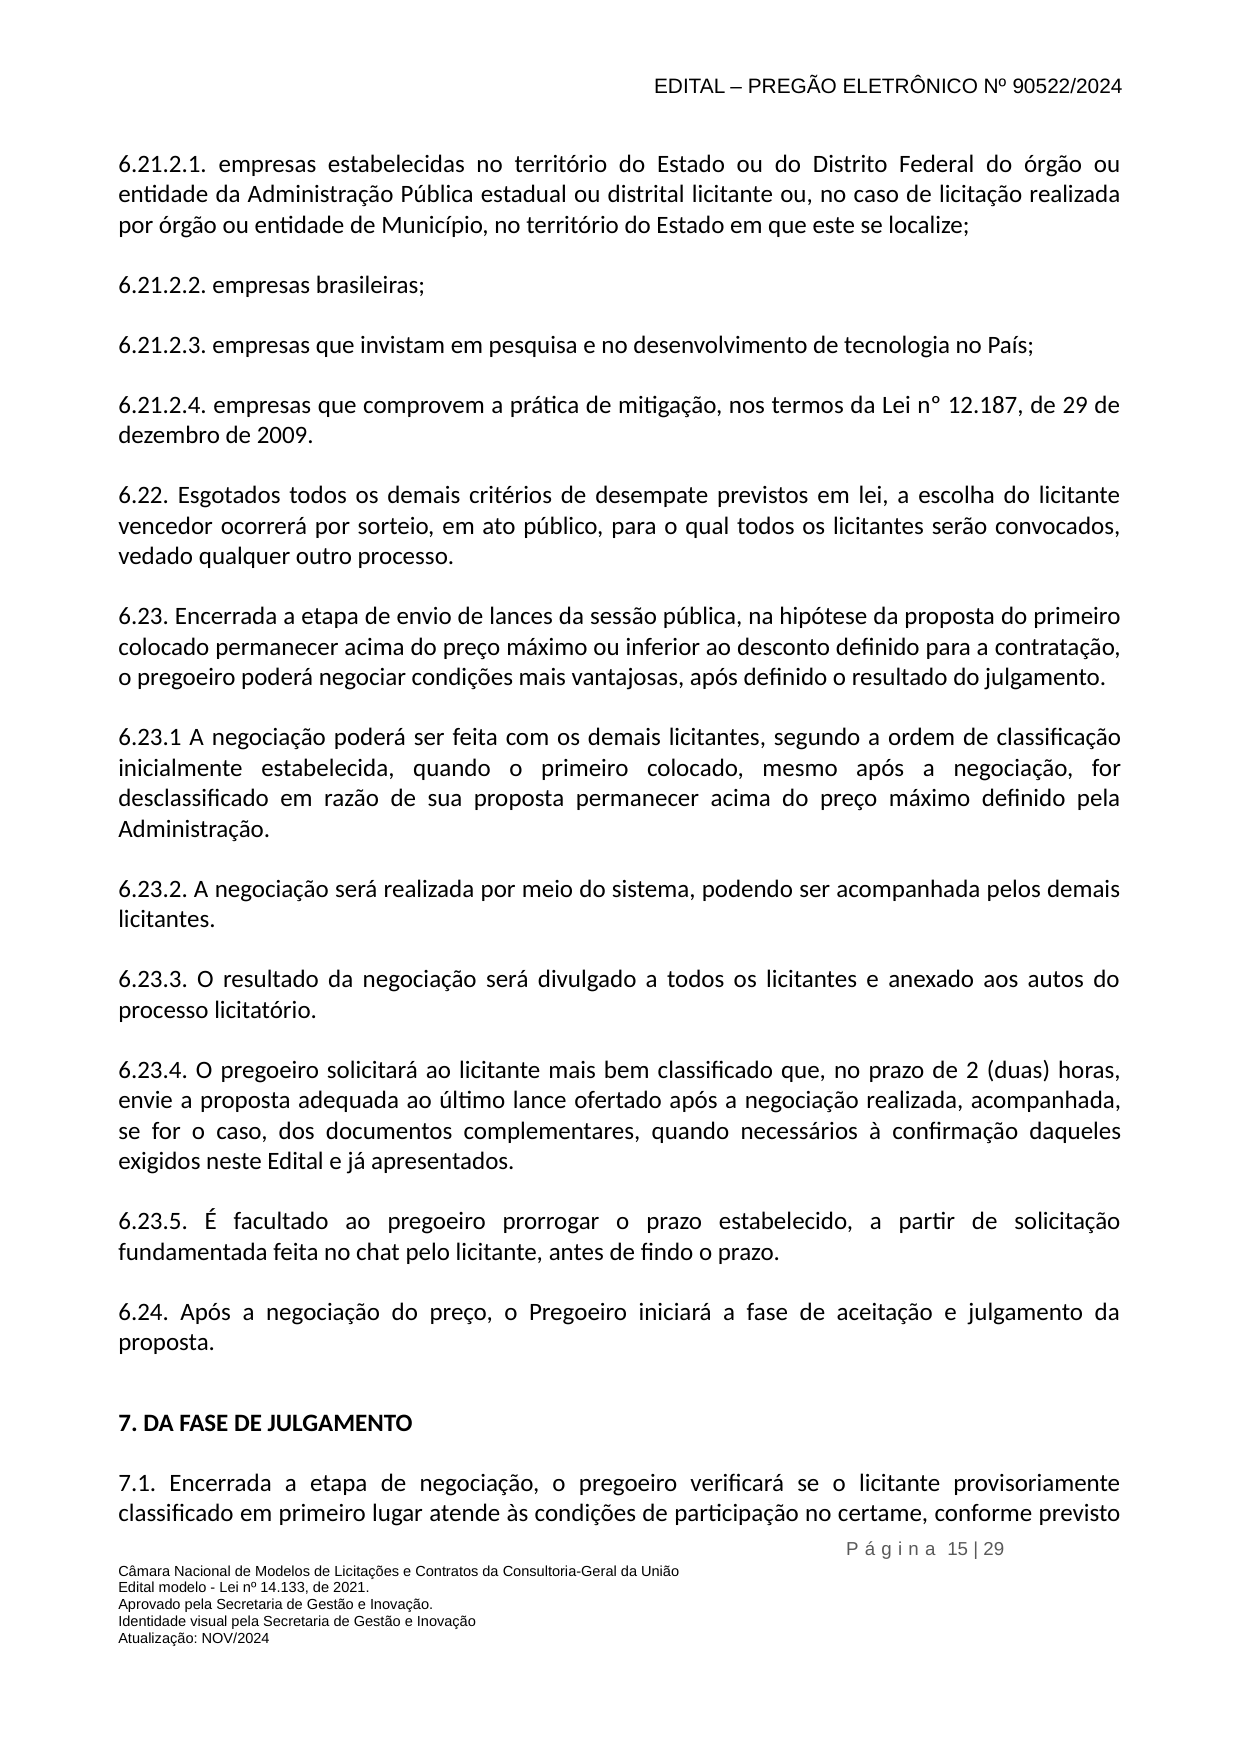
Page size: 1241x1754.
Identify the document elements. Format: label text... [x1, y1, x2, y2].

text 6.21.2.1. empresas estabelecidas no território do Estado ou do Distrito Federal do órgão ou entidade da Administração Pública estadual ou distrital licitante ou, no caso de licitação realizada por órgão ou entidade de Município, no território do Estado em que este se localize; [118, 148, 1122, 239]
text 6.21.2.3. empresas que invistam em pesquisa e no desenvolvimento de tecnologia no País; [118, 329, 1122, 359]
text 7.1. Encerrada a etapa de negociação, o pregoeiro verificará se o licitante provisoriamente classificado em primeiro lugar atende às condições de participação no certame, conforme previsto [118, 1467, 1122, 1528]
subtitle 7. DA FASE DE JULGAMENTO [118, 1407, 1122, 1438]
text 6.22. Esgotados todos os demais critérios de desempate previstos em lei, a escolha do licitante vencedor ocorrerá por sorteio, em ato público, para o qual todos os licitantes serão convocados, vedado qualquer outro processo. [118, 479, 1122, 571]
text 6.23.5. É facultado ao pregoeiro prorrogar o prazo estabelecido, a partir de solicitação fundamentada feita no chat pelo licitante, antes de findo o prazo. [118, 1206, 1122, 1267]
text 6.21.2.4. empresas que comprovem a prática de mitigação, nos termos da Lei nº 12.187, de 29 de dezembro de 2009. [118, 389, 1122, 450]
text 6.21.2.2. empresas brasileiras; [118, 269, 1122, 299]
text 6.23.4. O pregoeiro solicitará ao licitante mais bem classificado que, no prazo de 2 (duas) horas, envie a proposta adequada ao último lance ofertado após a negociação realizada, acompanhada, se for o caso, dos documentos complementares, quando necessários à confirmação daqueles exigidos neste Edital e já apresentados. [118, 1054, 1122, 1176]
text 6.23. Encerrada a etapa de envio de lances da sessão pública, na hipótese da proposta do primeiro colocado permanecer acima do preço máximo ou inferior ao desconto definido para a contratação, o pregoeiro poderá negociar condições mais vantajosas, após definido o resultado do julgamento. [118, 600, 1122, 692]
text 6.23.1 A negociação poderá ser feita com os demais licitantes, segundo a ordem de classificação inicialmente estabelecida, quando o primeiro colocado, mesmo após a negociação, for desclassificado em razão de sua proposta permanecer acima do preço máximo definido pela Administração. [118, 721, 1122, 843]
text 6.24. Após a negociação do preço, o Pregoeiro iniciará a fase de aceitação e julgamento da proposta. [118, 1296, 1122, 1357]
text 6.23.2. A negociação será realizada por meio do sistema, podendo ser acompanhada pelos demais licitantes. [118, 873, 1122, 934]
text 6.23.3. O resultado da negociação será divulgado a todos os licitantes e anexado aos autos do processo licitatório. [118, 963, 1122, 1024]
